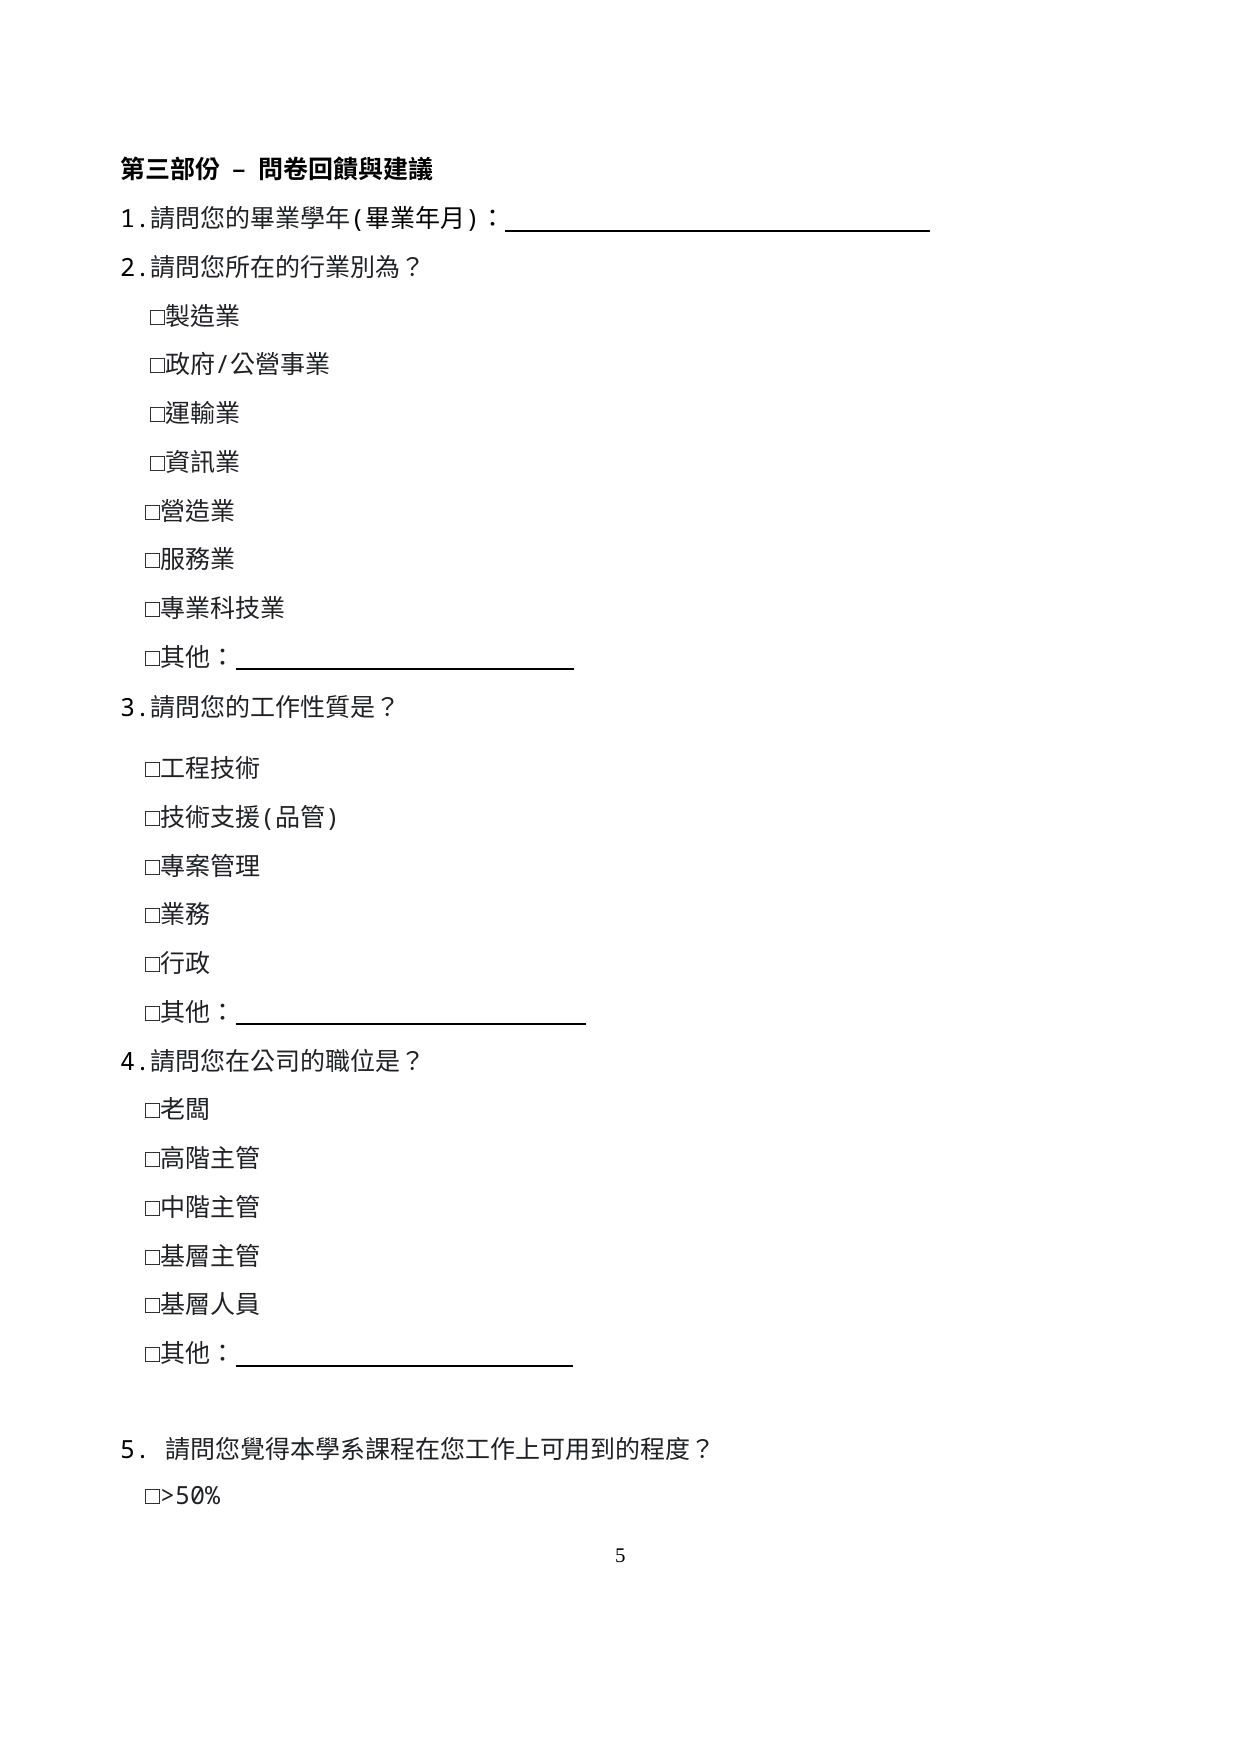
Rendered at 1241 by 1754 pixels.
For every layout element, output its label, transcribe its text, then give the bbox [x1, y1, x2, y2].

text □專業科技業 [120, 589, 1120, 625]
text □行政 [120, 944, 1120, 980]
text □服務業 [120, 540, 1120, 576]
text □基層人員 [120, 1285, 1120, 1321]
text □工程技術 [120, 749, 1120, 785]
text □資訊業 [120, 442, 1120, 479]
text □老闆 [120, 1090, 1120, 1126]
text 2.請問您所在的行業別為？ [120, 247, 1120, 284]
text □>50% [120, 1478, 1120, 1512]
text 1.請問您的畢業學年(畢業年月)： [120, 199, 1120, 235]
text 4.請問您在公司的職位是？ [120, 1041, 1120, 1077]
text □製造業 [120, 296, 1120, 332]
text □基層主管 [120, 1236, 1120, 1272]
text □業務 [120, 895, 1120, 931]
text □技術支援(品管) [120, 797, 1120, 834]
text □其他： [120, 992, 1120, 1029]
text □政府/公營事業 [120, 345, 1120, 381]
text □高階主管 [120, 1139, 1120, 1175]
text □其他： [120, 1334, 1120, 1370]
text □其他： [120, 637, 1120, 674]
text □專案管理 [120, 846, 1120, 882]
text 3.請問您的工作性質是？ [120, 686, 1120, 724]
text □中階主管 [120, 1187, 1120, 1224]
text 第三部份 – 問卷回饋與建議 [120, 150, 1120, 186]
text □營造業 [120, 491, 1120, 527]
text □運輸業 [120, 394, 1120, 430]
text 5. 請問您覺得本學系課程在您工作上可用到的程度？ [120, 1429, 1120, 1465]
